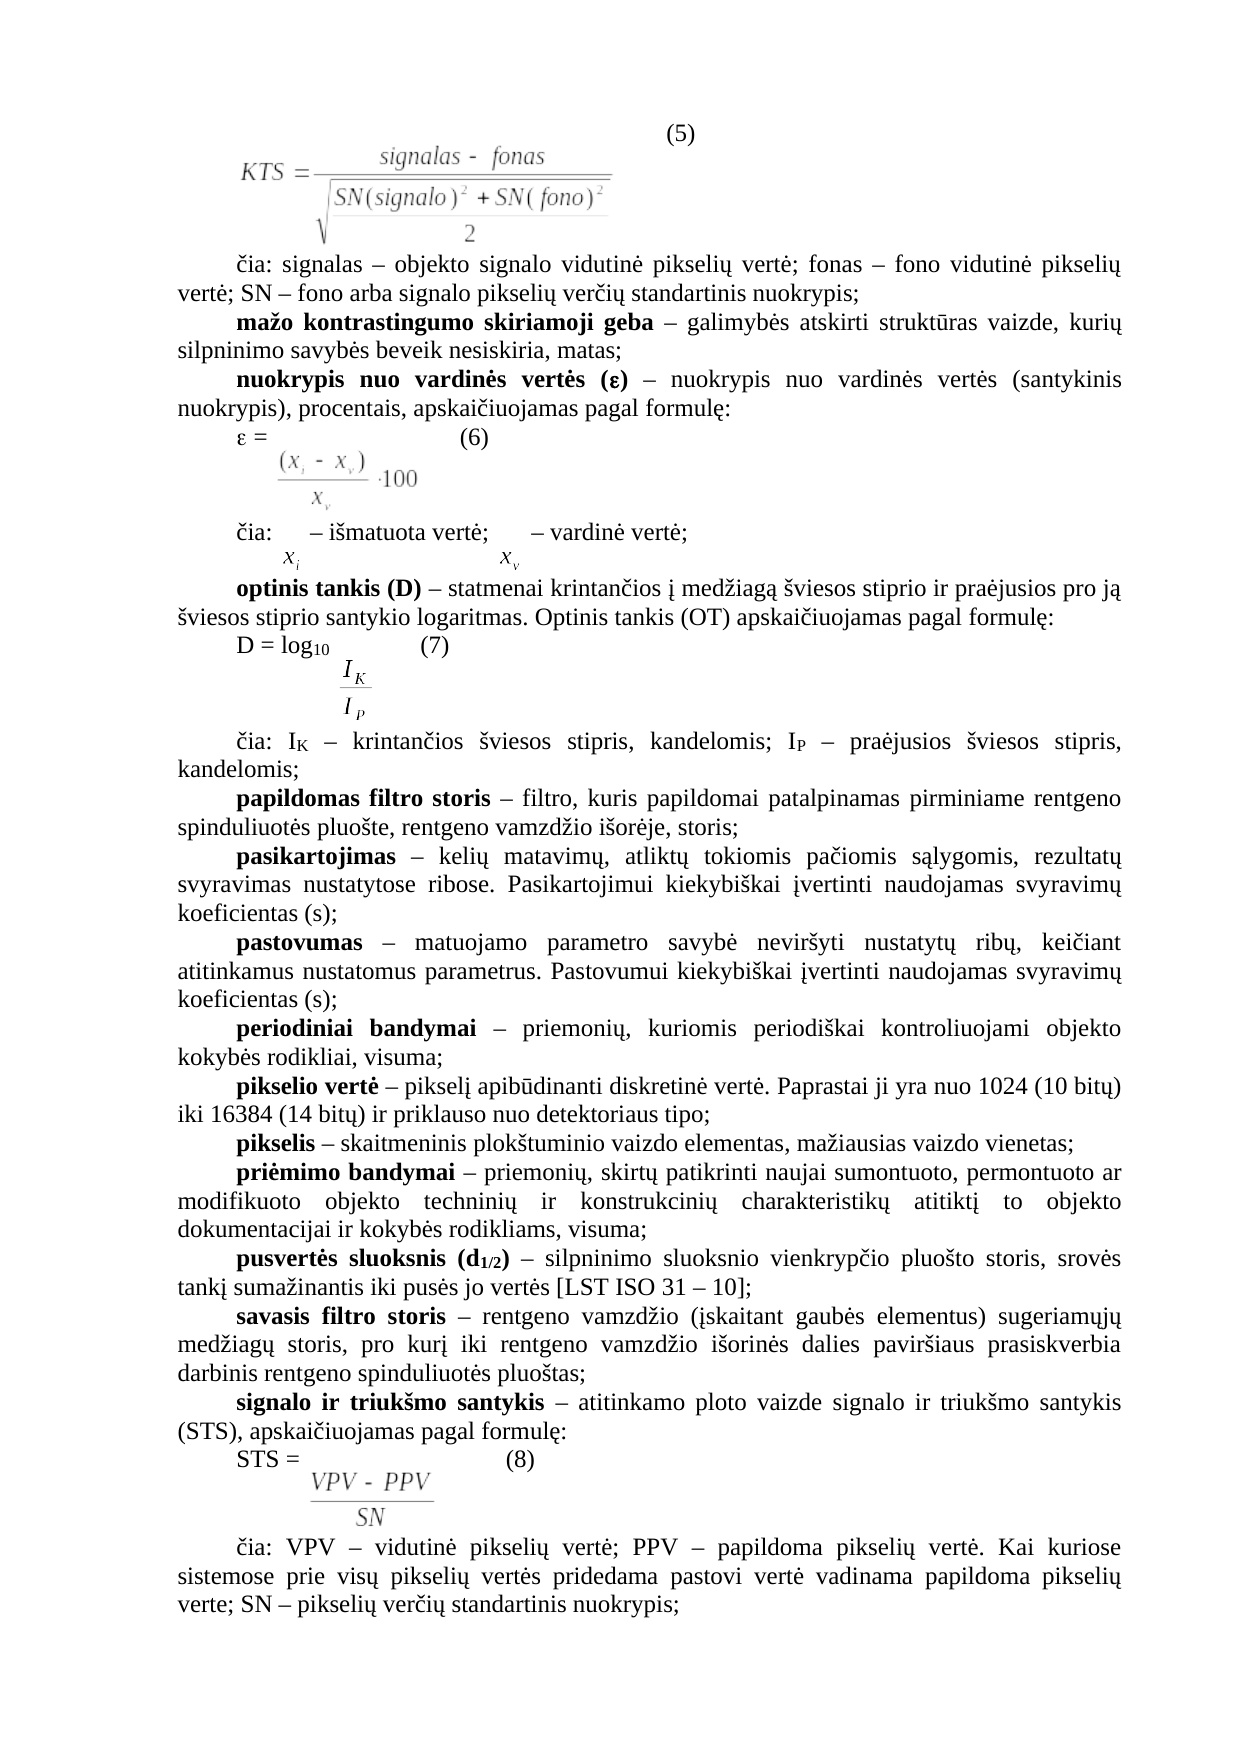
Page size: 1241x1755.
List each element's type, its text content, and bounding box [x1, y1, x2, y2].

text čia: IK – krintančios šviesos stipris, kandelomis; IP – praėjusios šviesos stipris, kandelomis; [177, 726, 1122, 783]
text nuokrypis nuo vardinės vertės () – nuokrypis nuo vardinės vertės (santykinis nuokrypis), procentais, apskaičiuojamas pagal formulę: [177, 364, 1122, 422]
text KTS=(signalas–fonas)/((SN(signalo)^2 + SN(fono)^2)/2)^1/2 (5) [177, 118, 1122, 249]
text pikselio vertė – pikselį apibūdinanti diskretinė vertė. Paprastai ji yra nuo 1024 (10 bitų) iki 16384 (14 bitų) ir priklauso nuo detektoriaus tipo; [177, 1071, 1122, 1128]
text čia: VPV – vidutinė pikselių vertė; PPV – papildoma pikselių vertė. Kai kuriose sistemose prie visų pikselių vertės pridedama pastovi vertė vadinama papildoma pikselių verte; SN – pikselių verčių standartinis nuokrypis; [177, 1532, 1122, 1618]
text savasis filtro storis – rentgeno vamzdžio (įskaitant gaubės elementus) sugeriamųjų medžiagų storis, pro kurį iki rentgeno vamzdžio išorinės dalies paviršiaus prasiskverbia darbinis rentgeno spinduliuotės pluoštas; [177, 1301, 1122, 1387]
text mažo kontrastingumo skiriamoji geba – galimybės atskirti struktūras vaizde, kurių silpninimo savybės beveik nesiskiria, matas; [177, 307, 1122, 364]
text epsilon = (x(i)–x(v))/x(v)*100 (6) [177, 422, 1122, 517]
text pastovumas – matuojamo parametro savybė neviršyti nustatytų ribų, keičiant atitinkamus nustatomus parametrus. Pastovumui kiekybiškai įvertinti naudojamas svyravimų koeficientas (s); [177, 927, 1122, 1013]
text STS = (VPV–PPV)/SN (8) [177, 1444, 1122, 1532]
text pusvertės sluoksnis (d1/2) – silpninimo sluoksnio vienkrypčio pluošto storis, srovės tankį sumažinantis iki pusės jo vertės [LST ISO 31 – 10]; [177, 1243, 1122, 1301]
text pikselis – skaitmeninis plokštuminio vaizdo elementas, mažiausias vaizdo vienetas; [177, 1128, 1122, 1157]
text pasikartojimas – kelių matavimų, atliktų tokiomis pačiomis sąlygomis, rezultatų svyravimas nustatytose ribose. Pasikartojimui kiekybiškai įvertinti naudojamas svyravimų koeficientas (s); [177, 841, 1122, 927]
text D = log10 I(K)/I(P) (7) [177, 631, 1122, 726]
text papildomas filtro storis – filtro, kuris papildomai patalpinamas pirminiame rentgeno spinduliuotės pluošte, rentgeno vamzdžio išorėje, storis; [177, 783, 1122, 841]
text priėmimo bandymai – priemonių, skirtų patikrinti naujai sumontuoto, permontuoto ar modifikuoto objekto techninių ir konstrukcinių charakteristikų atitiktį to objekto dokumentacijai ir kokybės rodikliams, visuma; [177, 1157, 1122, 1243]
text čia: x(i) – išmatuota vertė; x(v) – vardinė vertė; [177, 517, 1122, 573]
text signalo ir triukšmo santykis – atitinkamo ploto vaizde signalo ir triukšmo santykis (STS), apskaičiuojamas pagal formulę: [177, 1387, 1122, 1444]
text periodiniai bandymai – priemonių, kuriomis periodiškai kontroliuojami objekto kokybės rodikliai, visuma; [177, 1013, 1122, 1071]
text čia: signalas – objekto signalo vidutinė pikselių vertė; fonas – fono vidutinė pikselių vertė; SN – fono arba signalo pikselių verčių standartinis nuokrypis; [177, 249, 1122, 307]
text optinis tankis (D) – statmenai krintančios į medžiagą šviesos stiprio ir praėjusios pro ją šviesos stiprio santykio logaritmas. Optinis tankis (OT) apskaičiuojamas pagal formulę: [177, 573, 1122, 631]
